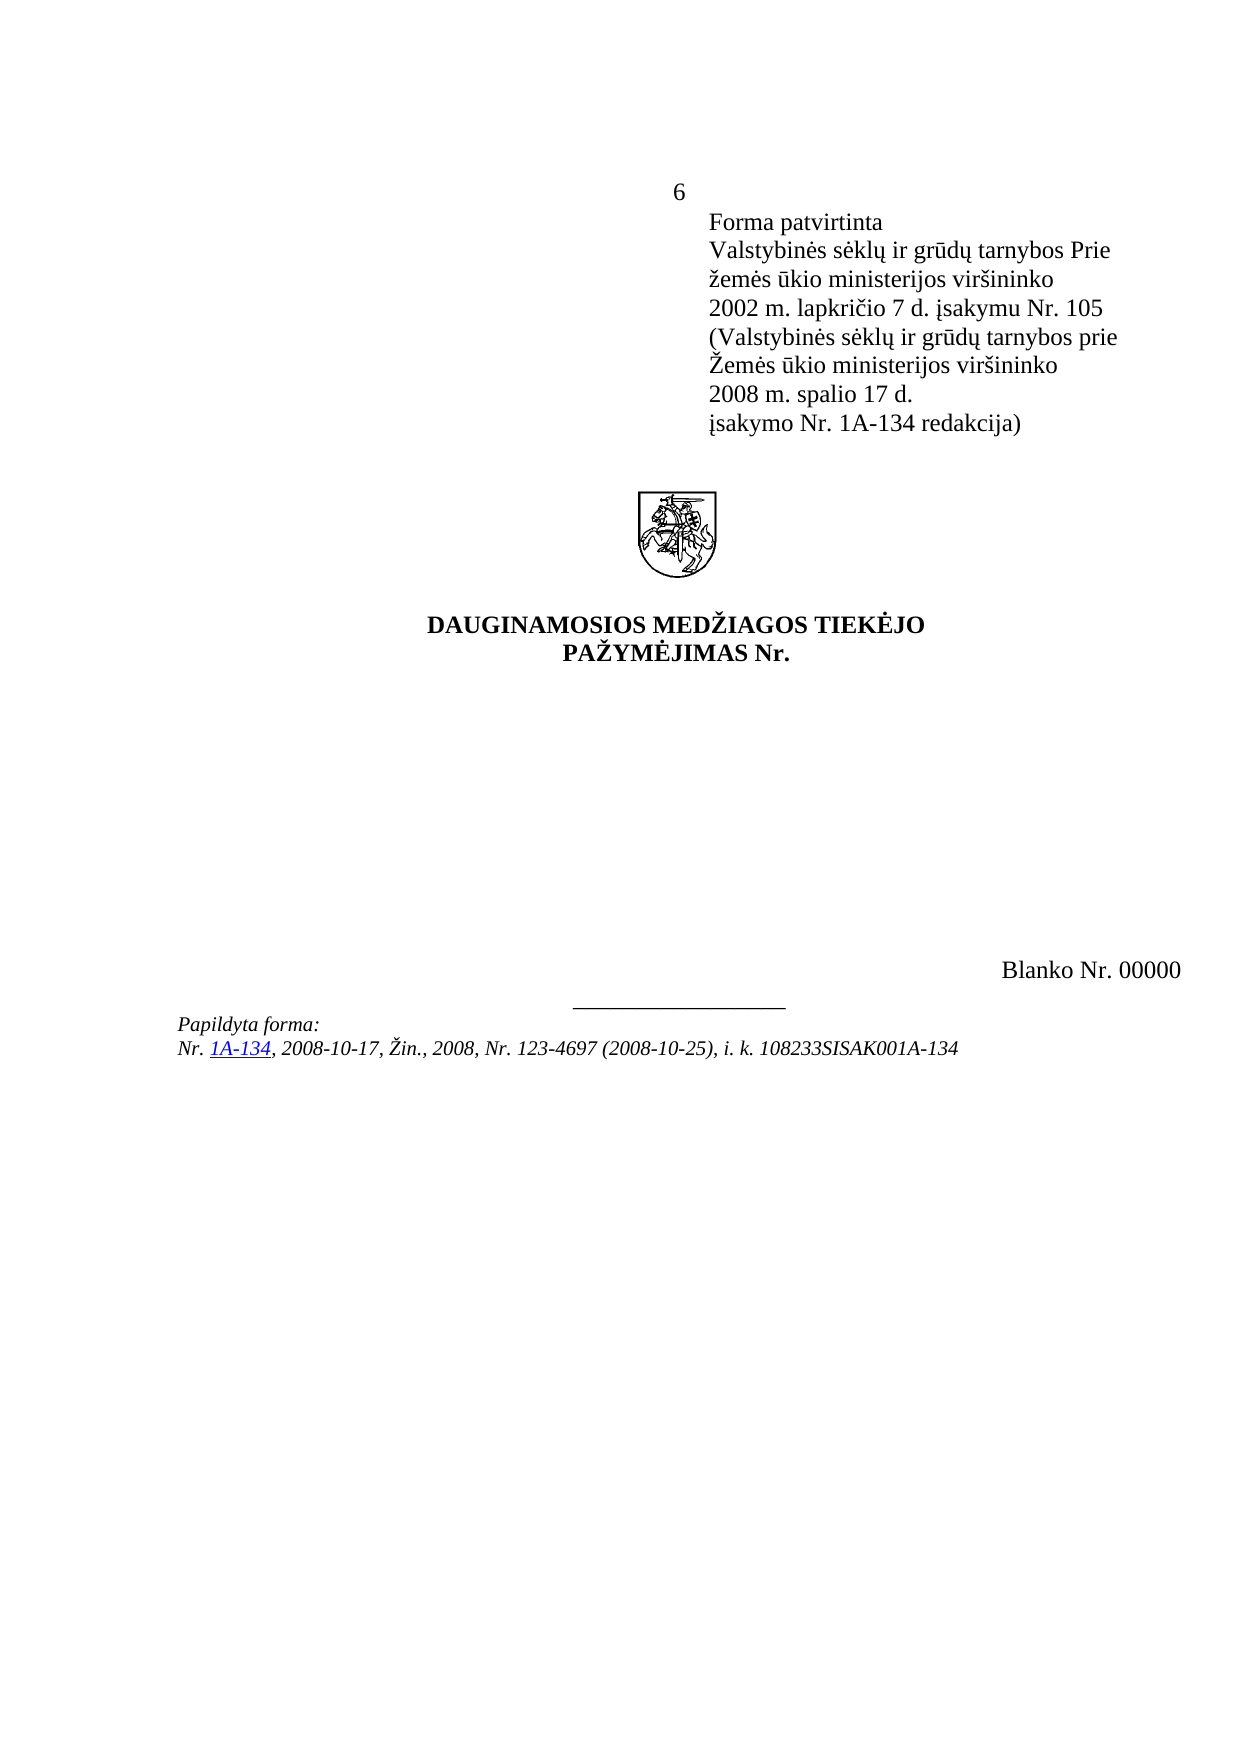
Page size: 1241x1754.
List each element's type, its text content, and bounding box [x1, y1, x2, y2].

text Nr. 1A-134, 2008-10-17, Žin., 2008, Nr. 123-4697 (2008-10-25), i. k. 108233SISAK001A-134 [177, 1036, 1181, 1060]
text DAUGINAMOSIOS MEDŽIAGOS TIEKĖJO [177, 610, 1181, 638]
text (herbas) [177, 465, 1181, 581]
text Blanko Nr. 00000 [177, 955, 1181, 983]
text įsakymo Nr. 1A-134 redakcija) [177, 408, 1181, 437]
text _________________ [177, 983, 1181, 1012]
text Žemės ūkio ministerijos viršininko [177, 350, 1181, 379]
text PAŽYMĖJIMAS Nr. [177, 638, 1181, 667]
text 2008 m. spalio 17 d. [177, 379, 1181, 408]
text 2002 m. lapkričio 7 d. įsakymu Nr. 105 [177, 293, 1181, 322]
text žemės ūkio ministerijos viršininko [177, 264, 1181, 293]
text (Valstybinės sėklų ir grūdų tarnybos prie [177, 322, 1181, 350]
text Valstybinės sėklų ir grūdų tarnybos Prie [177, 235, 1181, 264]
text Forma patvirtinta [709, 207, 1181, 235]
text Papildyta forma: [177, 1012, 1181, 1036]
